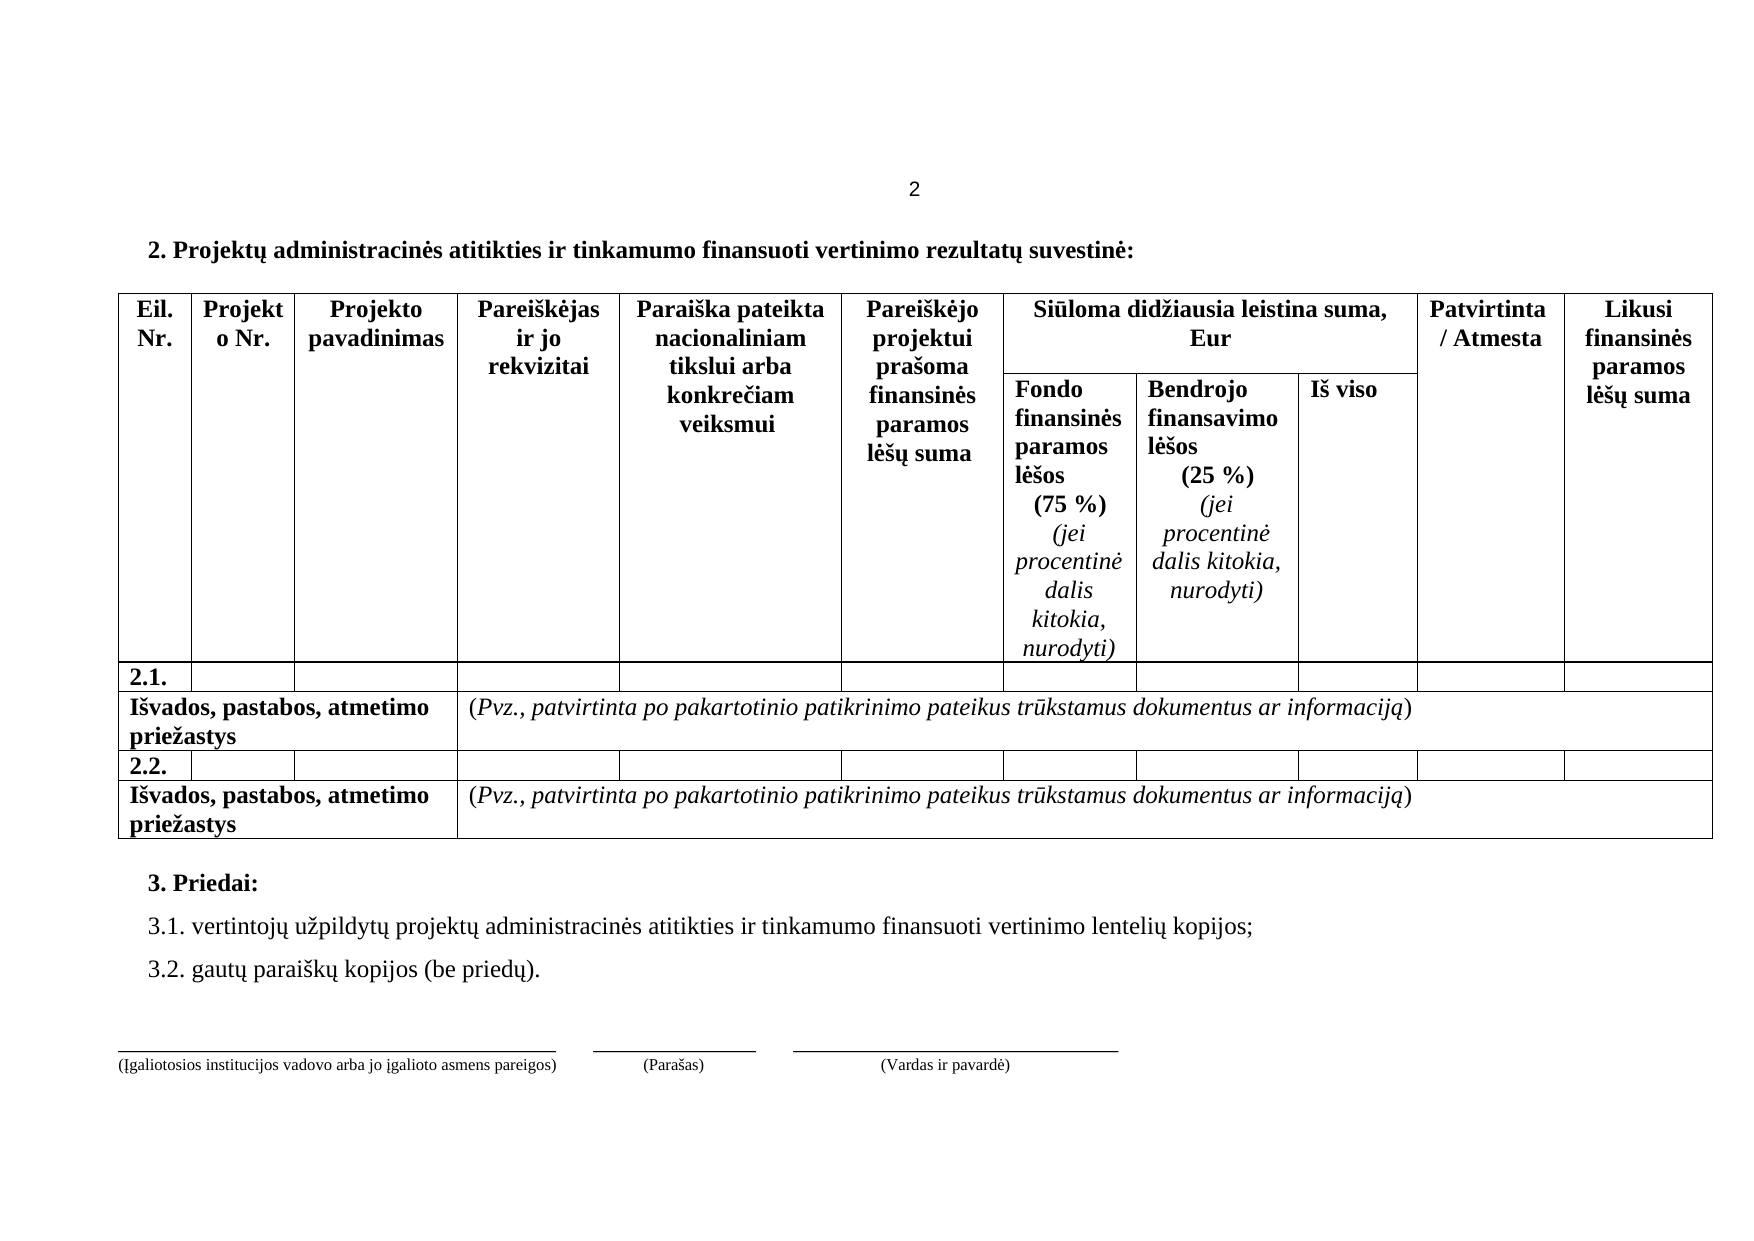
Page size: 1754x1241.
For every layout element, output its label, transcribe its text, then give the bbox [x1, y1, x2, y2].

table_cell [1565, 751, 1712, 779]
table_cell [1565, 663, 1712, 691]
table_cell [1299, 663, 1417, 691]
table_header Paraiška pateikta nacionaliniam tikslui arba konkrečiam veiksmui [620, 294, 841, 661]
table_header Pareiškėjo projektui prašoma finansinės paramos lėšų suma [842, 294, 1003, 661]
table_cell [1299, 751, 1417, 779]
table_cell Fondo finansinės paramos lėšos (75 %) (jei procentinė dalis kitokia, nurodyti) [1004, 374, 1136, 661]
table_cell [295, 751, 457, 779]
text (Įgaliotosios institucijos vadovo arba jo įgalioto asmens pareigos) (Parašas) (Vardas ir pavardė) [118, 1055, 1636, 1074]
table_cell 2.1. [119, 663, 191, 691]
table_cell Išvados, pastabos, atmetimo priežastys [119, 692, 457, 750]
table_cell [842, 751, 1003, 779]
table_cell [620, 663, 841, 691]
table_cell [620, 751, 841, 779]
text ___________________________________ _____________ __________________________ [118, 1026, 1636, 1055]
table_cell (Pvz., patvirtinta po pakartotinio patikrinimo pateikus trūkstamus dokumentus ar informaciją) [458, 781, 1712, 838]
table_cell [1004, 663, 1136, 691]
table_cell [1418, 751, 1564, 779]
table_cell [192, 751, 294, 779]
table_cell Iš viso [1299, 374, 1417, 661]
table_cell [1004, 751, 1136, 779]
table_cell [192, 663, 294, 691]
table_header Projekto pavadinimas [295, 294, 457, 661]
table_header Patvirtinta / Atmesta [1418, 294, 1564, 661]
table_cell [458, 751, 619, 779]
table_header Eil. Nr. [119, 294, 191, 661]
table_cell Bendrojo finansavimo lėšos (25 %) (jei procentinė dalis kitokia, nurodyti) [1137, 374, 1298, 661]
text 3.1. vertintojų užpildytų projektų administracinės atitikties ir tinkamumo finansuoti vertinimo lentelių kopijos; [118, 911, 1636, 940]
table_cell [842, 663, 1003, 691]
table_cell [1137, 663, 1298, 691]
table_header Siūloma didžiausia leistina suma, Eur [1004, 294, 1417, 373]
table_cell [458, 663, 619, 691]
table_cell [1418, 663, 1564, 691]
table_cell [1137, 751, 1298, 779]
table_cell Išvados, pastabos, atmetimo priežastys [119, 781, 457, 838]
text 3.2. gautų paraiškų kopijos (be priedų). [118, 954, 1636, 983]
text 2. Projektų administracinės atitikties ir tinkamumo finansuoti vertinimo rezultatų suvestinė: [118, 235, 1636, 264]
table_header Projekto Nr. [192, 294, 294, 661]
table_cell (Pvz., patvirtinta po pakartotinio patikrinimo pateikus trūkstamus dokumentus ar informaciją) [458, 692, 1712, 750]
table_cell 2.2. [119, 751, 191, 779]
table_header Likusi finansinės paramos lėšų suma [1565, 294, 1712, 661]
table_header Pareiškėjas ir jo rekvizitai [458, 294, 619, 661]
table_cell [295, 663, 457, 691]
text 3. Priedai: [118, 868, 1636, 897]
